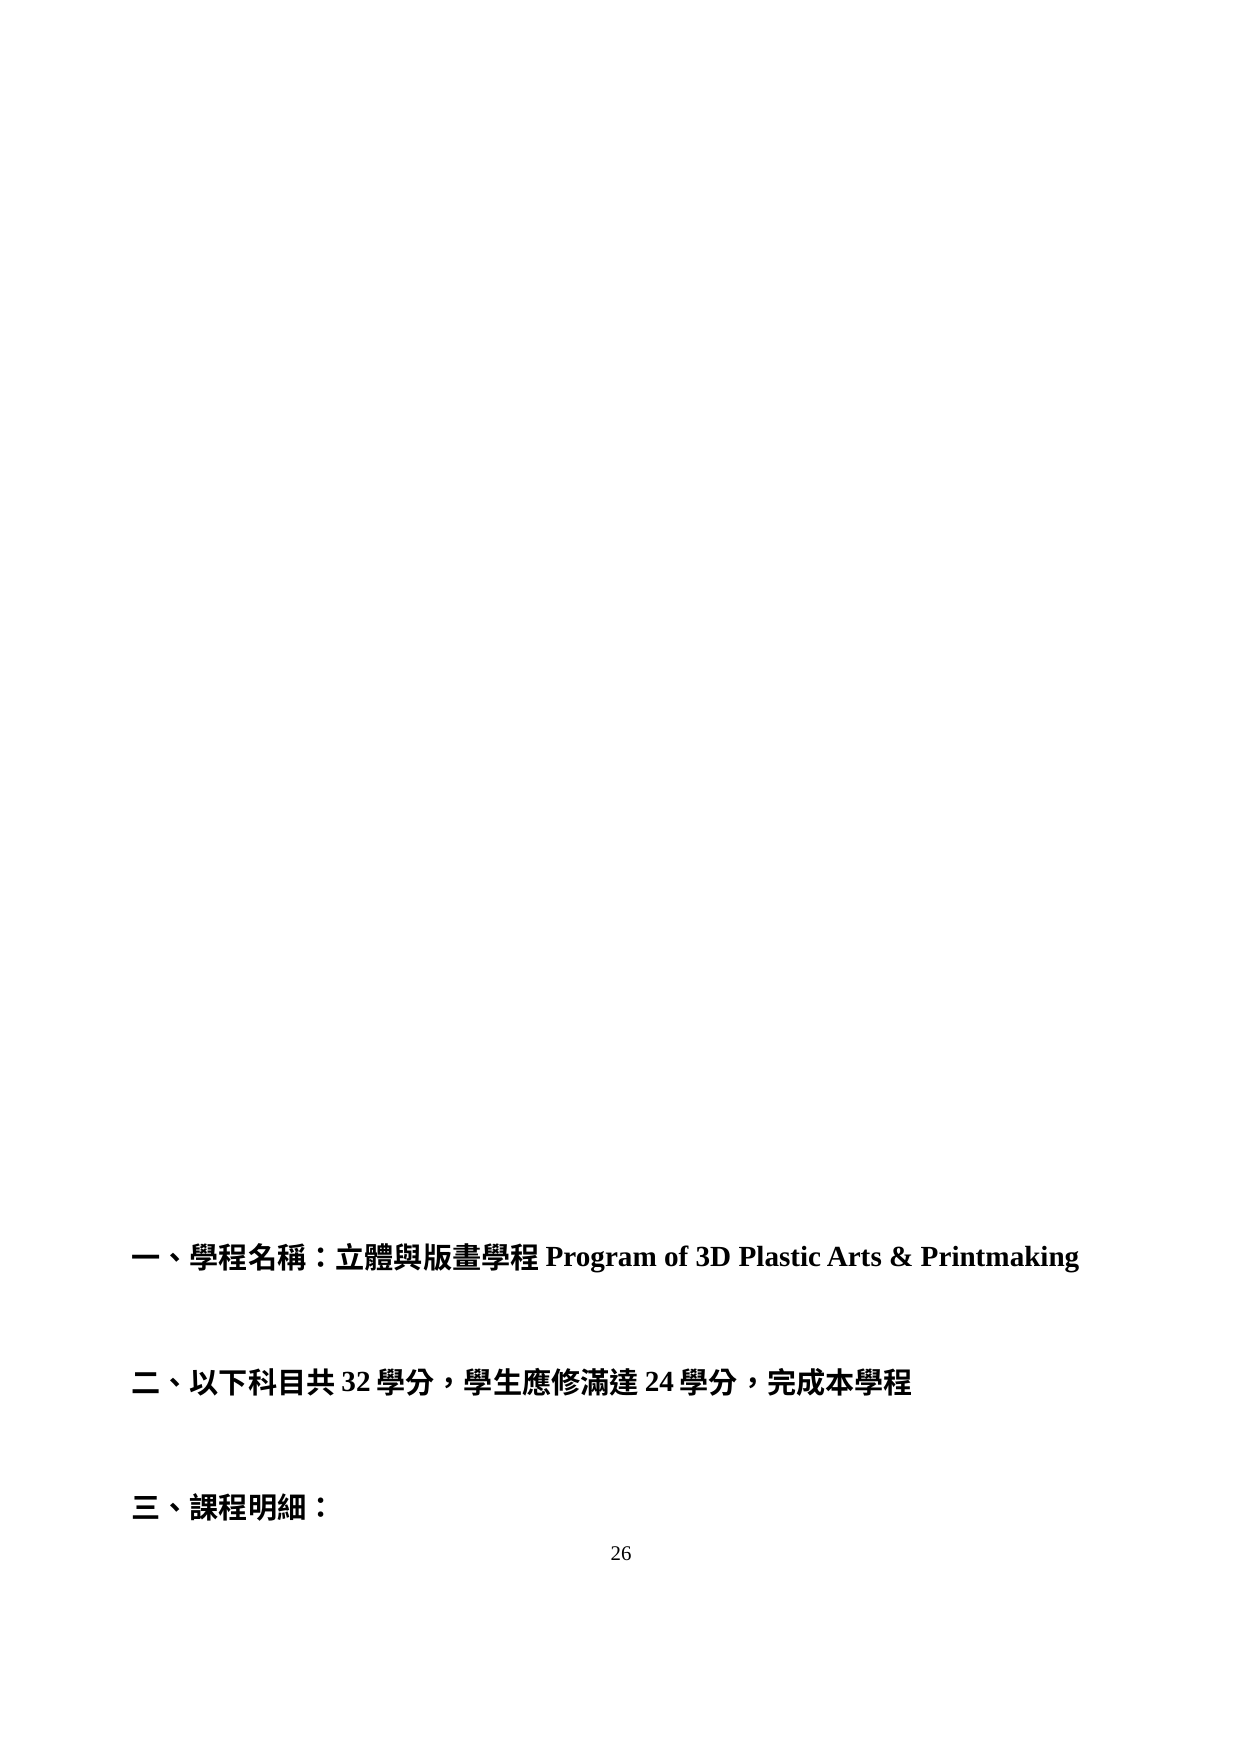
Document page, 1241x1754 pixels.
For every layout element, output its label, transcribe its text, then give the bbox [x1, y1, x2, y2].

text 二、以下科目共32學分，學生應修滿達24學分，完成本學程 [131, 1339, 1110, 1401]
text 一、學程名稱：立體與版畫學程Program of 3D Plastic Arts & Printmaking [131, 1214, 1110, 1276]
text 三、課程明細： [131, 1464, 1110, 1526]
